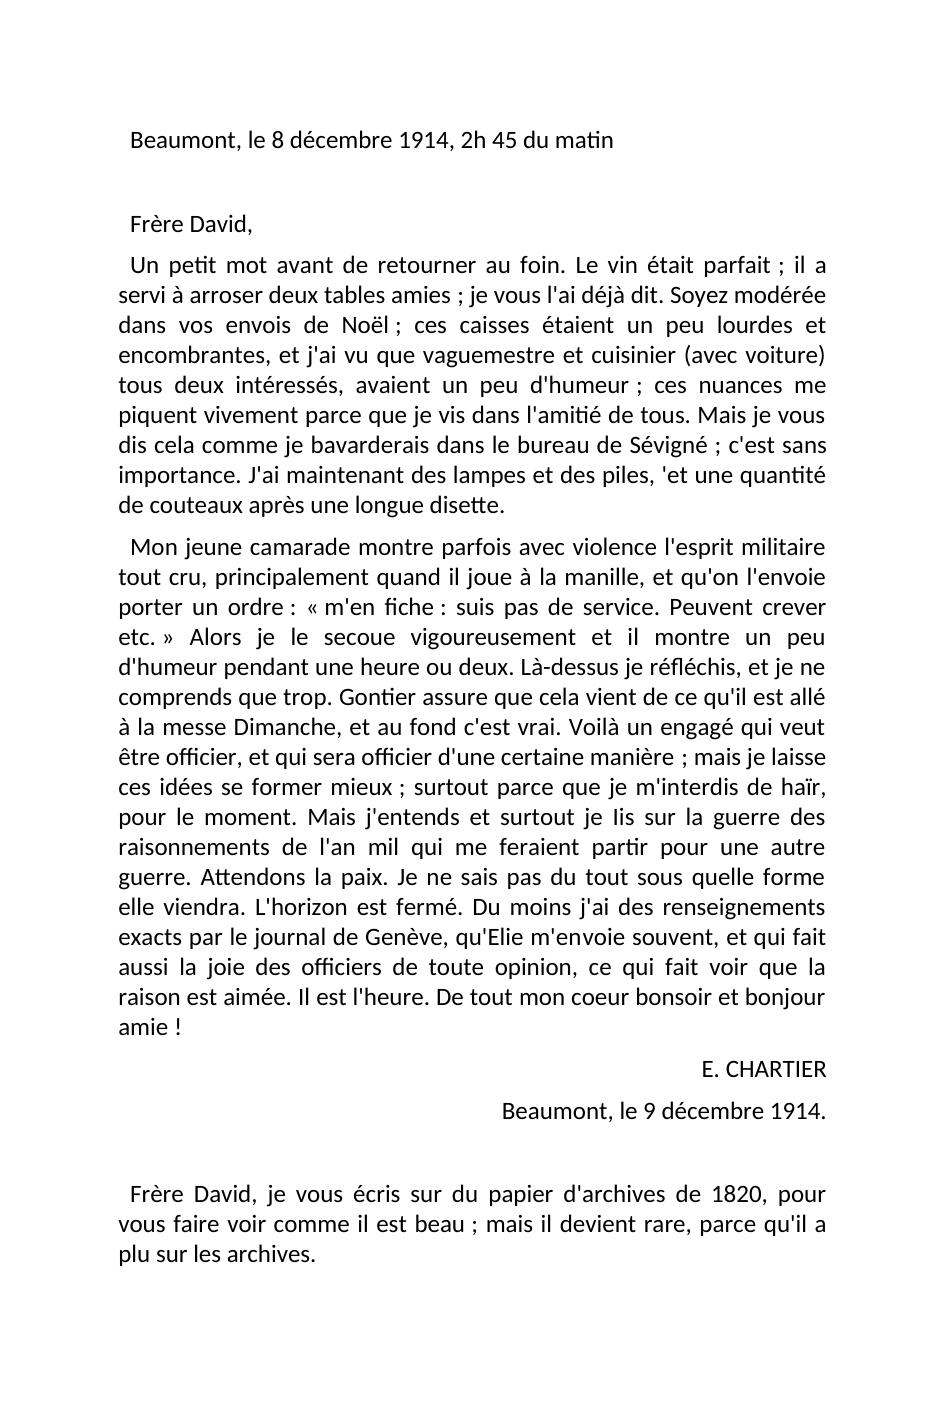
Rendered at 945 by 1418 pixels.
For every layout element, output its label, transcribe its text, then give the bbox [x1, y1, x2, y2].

text Mon jeune camarade montre parfois avec violence l'esprit militaire tout cru, principalement quand il joue à la manille, et qu'on l'envoie porter un ordre : « m'en fiche : suis pas de service. Peuvent crever etc. » Alors je le secoue vigoureusement et il montre un peu d'humeur pendant une heure ou deux. Là-dessus je réfléchis, et je ne comprends que trop. Gontier assure que cela vient de ce qu'il est allé à la messe Dimanche, et au fond c'est vrai. Voilà un engagé qui veut être officier, et qui sera officier d'une certaine manière ; mais je laisse ces idées se former mieux ; surtout parce que je m'in­terdis de haïr, pour le moment. Mais j'entends et surtout je Iis sur la guerre des raisonnements de l'an mil qui me feraient partir pour une autre guerre. Attendons la paix. Je ne sais pas du tout sous quelle forme elle viendra. L'horizon est fermé. Du moins j'ai des renseignements exacts par le journal de Genève, qu'Elie m'en­voie souvent, et qui fait aussi la joie des officiers de toute opinion, ce qui fait voir que la raison est aimée. Il est l'heure. De tout mon coeur bonsoir et bonjour amie ! [118, 537, 827, 1042]
text Frère David, je vous écris sur du papier d'archives de 1820, pour vous faire voir comme il est beau ; mais il devient rare, parce qu'il a plu sur les archives. [118, 1184, 827, 1269]
text Beaumont, le 9 décembre 1914. [118, 1101, 827, 1126]
text E. CHARTIER [118, 1059, 827, 1084]
text Frère David, [118, 213, 827, 238]
text Un petit mot avant de retourner au foin. Le vin était parfait ; il a servi à arroser deux tables amies ; je vous l'ai déjà dit. Soyez modérée dans vos envois de Noël ; ces caisses étaient un peu lourdes et encombrantes, et j'ai vu que vaguemestre et cuisinier (avec voiture) tous deux intéressés, avaient un peu d'humeur ; ces nuances me piquent vivement parce que je vis dans l'amitié de tous. Mais je vous dis cela comme je bavarderais dans le bureau de Sévigné ; c'est sans importance. J'ai maintenant des lampes et des piles, 'et une quantité de couteaux après une longue disette. [118, 255, 827, 520]
text Beaumont, le 8 décembre 1914, 2h 45 du matin [118, 130, 827, 155]
